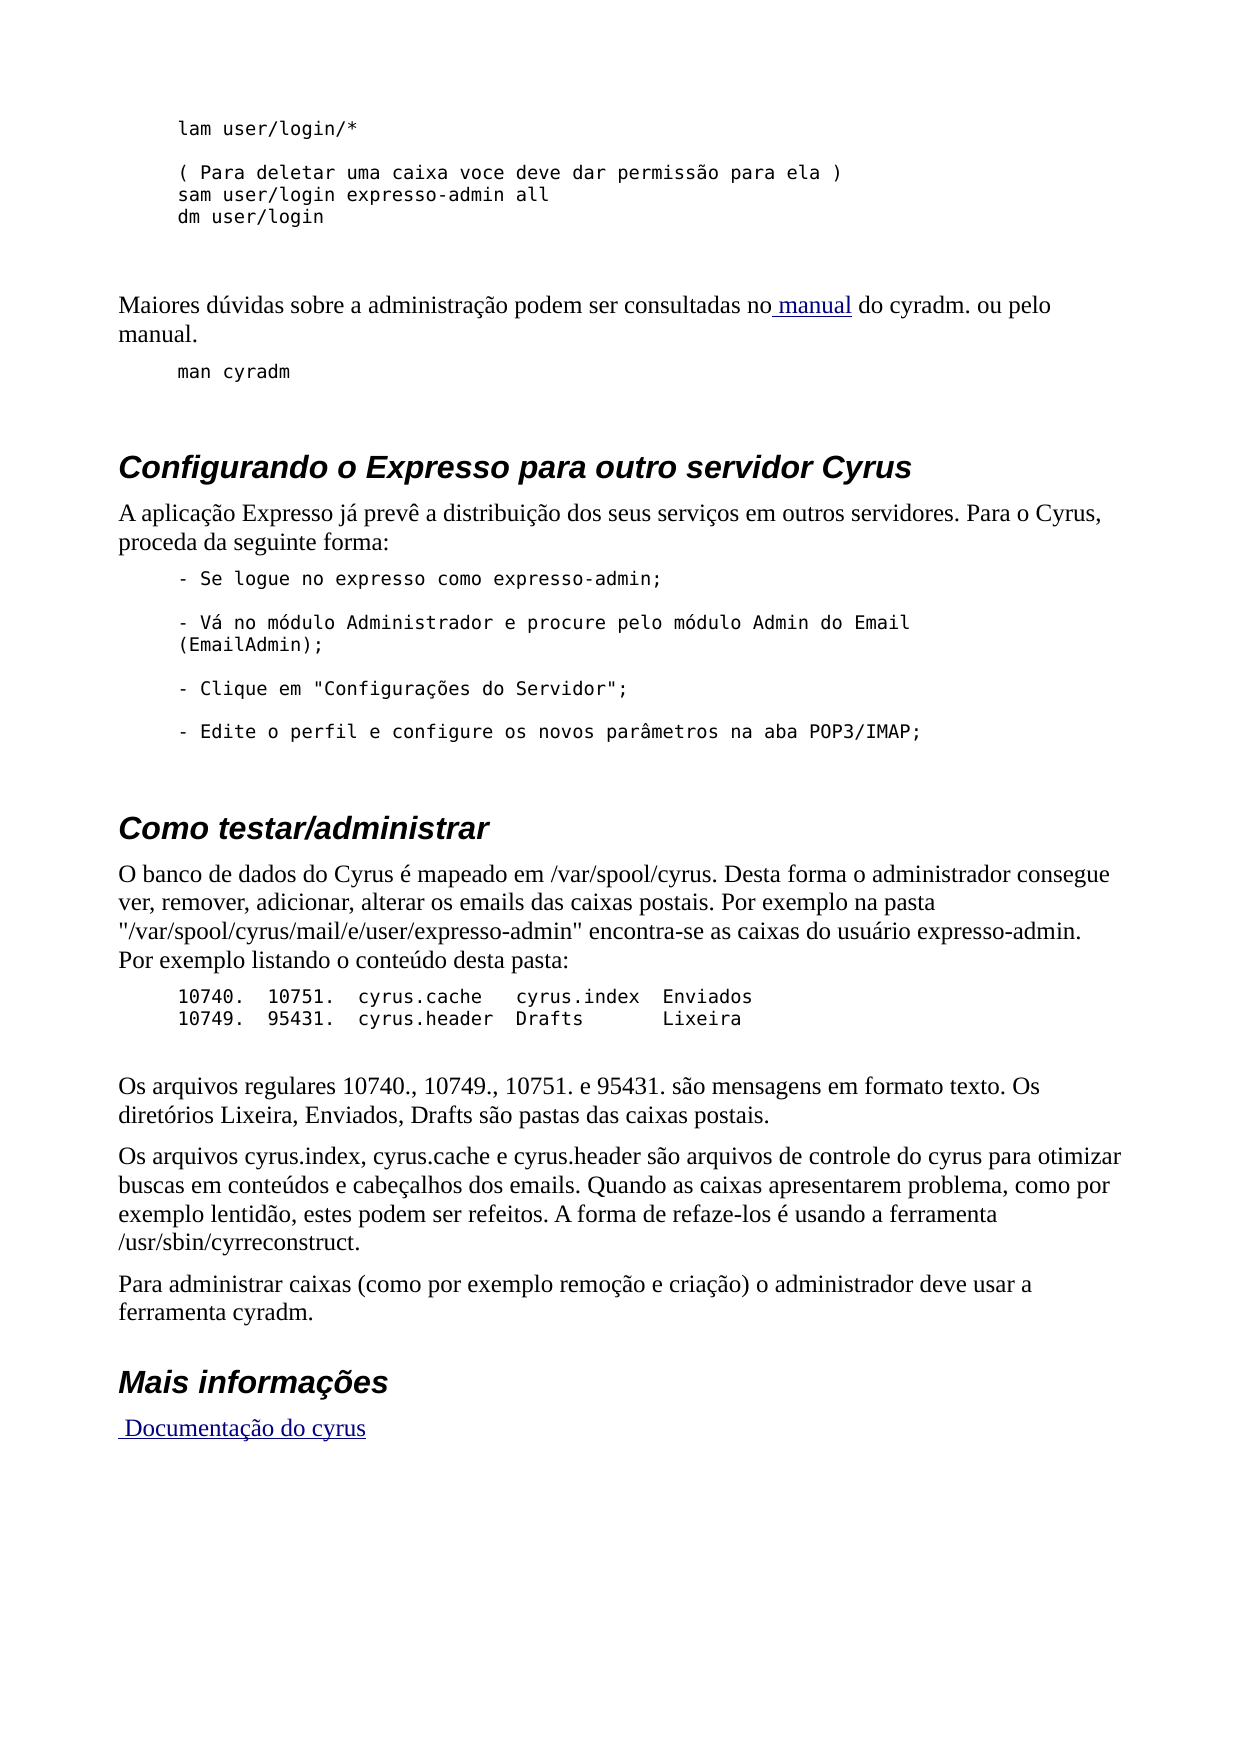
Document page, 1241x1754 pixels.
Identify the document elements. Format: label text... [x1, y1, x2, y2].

text man cyradm [177, 361, 1063, 382]
text A aplicação Expresso já prevê a distribuição dos seus serviços em outros servidores. Para o Cyrus, proceda da seguinte forma: [118, 498, 1122, 556]
text lam user/login/* ( Para deletar uma caixa voce deve dar permissão para ela ) sam user/login expresso-admin all dm user/login [177, 118, 1063, 249]
text - Se logue no expresso como expresso-admin; - Vá no módulo Administrador e procure pelo módulo Admin do Email (EmailAdmin); - Clique em "Configurações do Servidor"; - Edite o perfil e configure os novos parâmetros na aba POP3/IMAP; [177, 568, 1063, 743]
text Maiores dúvidas sobre a administração podem ser consultadas no manual do cyradm. ou pelo manual. [118, 291, 1122, 348]
text 10740. 10751. cyrus.cache cyrus.index Enviados 10749. 95431. cyrus.header Drafts Lixeira [177, 986, 1063, 1030]
subtitle Mais informações [118, 1364, 1122, 1401]
text O banco de dados do Cyrus é mapeado em /var/spool/cyrus. Desta forma o administrador consegue ver, remover, adicionar, alterar os emails das caixas postais. Por exemplo na pasta "/var/spool/cyrus/mail/e/user/expresso-admin" encontra-se as caixas do usuário expresso-admin. Por exemplo listando o conteúdo desta pasta: [118, 859, 1122, 974]
subtitle Configurando o Expresso para outro servidor Cyrus [118, 449, 1122, 486]
text Os arquivos cyrus.index, cyrus.cache e cyrus.header são arquivos de controle do cyrus para otimizar buscas em conteúdos e cabeçalhos dos emails. Quando as caixas apresentarem problema, como por exemplo lentidão, estes podem ser refeitos. A forma de refaze-los é usando a ferramenta /usr/sbin/cyrreconstruct. [118, 1141, 1122, 1256]
subtitle Como testar/administrar [118, 809, 1122, 846]
text Para administrar caixas (como por exemplo remoção e criação) o administrador deve usar a ferramenta cyradm. [118, 1269, 1122, 1326]
text Os arquivos regulares 10740., 10749., 10751. e 95431. são mensagens em formato texto. Os diretórios Lixeira, Enviados, Drafts são pastas das caixas postais. [118, 1071, 1122, 1129]
text Documentação do cyrus [118, 1413, 1122, 1442]
